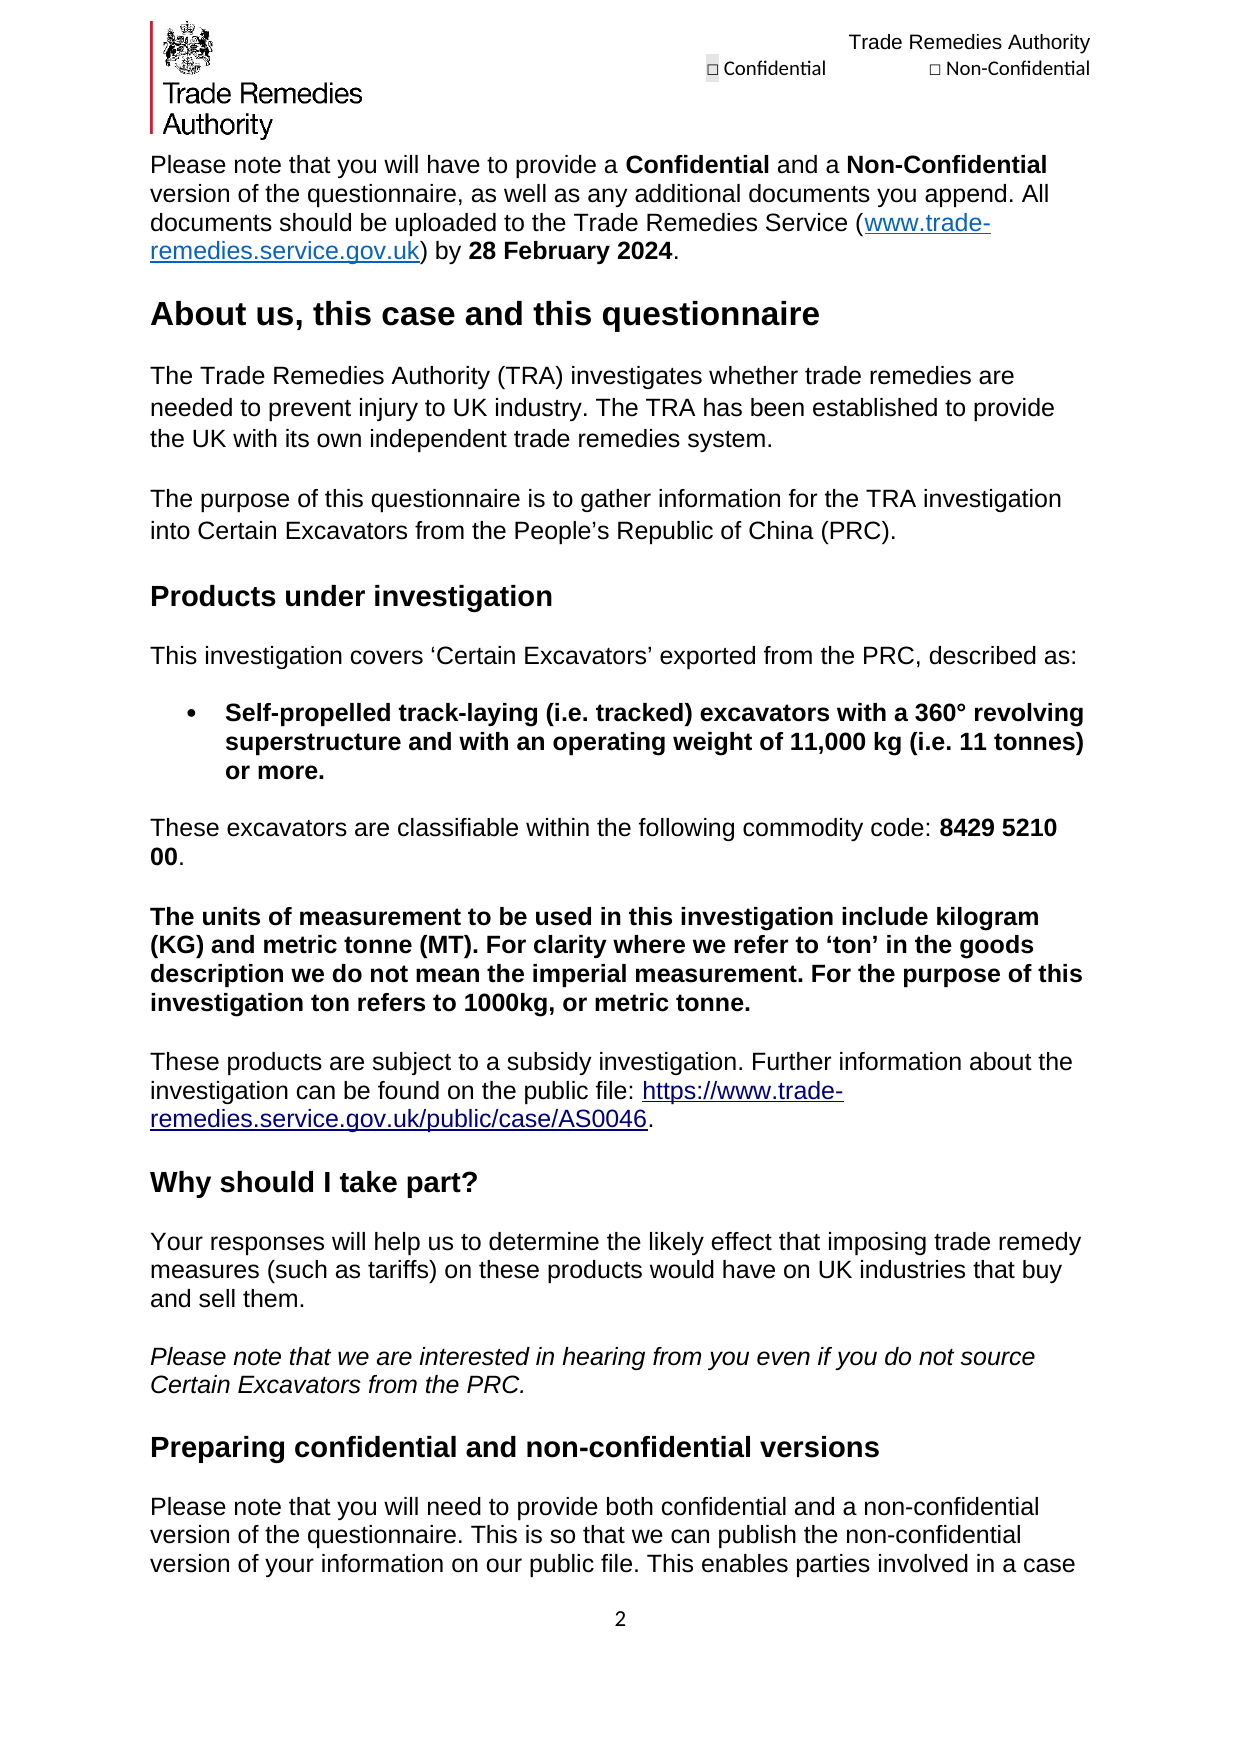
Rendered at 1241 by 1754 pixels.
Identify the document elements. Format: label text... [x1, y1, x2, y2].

text This investigation covers ‘Certain Excavators’ exported from the PRC, described as: [150, 641, 1090, 670]
text Your responses will help us to determine the likely effect that imposing trade remedy measures (such as tariffs) on these products would have on UK industries that buy and sell them. [150, 1227, 1090, 1313]
subtitle Products under investigation [150, 579, 1090, 613]
subtitle Preparing confidential and non-confidential versions [150, 1430, 1090, 1463]
text Please note that you will have to provide a Confidential and a Non-Confidential version of the questionnaire, as well as any additional documents you append. All documents should be uploaded to the Trade Remedies Service (www.trade-remedies.service.gov.uk) by 28 February 2024. [150, 150, 1090, 265]
text The units of measurement to be used in this investigation include kilogram (KG) and metric tonne (MT). For clarity where we refer to ‘ton’ in the goods description we do not mean the imperial measurement. For the purpose of this investigation ton refers to 1000kg, or metric tonne. [150, 901, 1090, 1016]
subtitle About us, this case and this questionnaire [150, 294, 1090, 332]
text These excavators are classifiable within the following commodity code: 8429 5210 00. [150, 813, 1090, 871]
text The purpose of this questionnaire is to gather information for the TRA investigation into Certain Excavators from the People’s Republic of China (PRC). [150, 484, 1090, 545]
text The Trade Remedies Authority (TRA) investigates whether trade remedies are needed to prevent injury to UK industry. The TRA has been established to provide the UK with its own independent trade remedies system. [150, 361, 1090, 453]
text Please note that we are interested in hearing from you even if you do not source Certain Excavators from the PRC. [150, 1342, 1090, 1399]
text Please note that you will need to provide both confidential and a non-confidential version of the questionnaire. This is so that we can publish the non-confidential version of your information on our public file. This enables parties involved in a case [150, 1492, 1090, 1578]
text These products are subject to a subsidy investigation. Further information about the investigation can be found on the public file: https://www.trade-remedies.service.gov.uk/public/case/AS0046. [150, 1047, 1090, 1133]
list Self-propelled track-laying (i.e. tracked) excavators with a 360° revolving superstructure and with an operating weight of 11,000 kg (i.e. 11 tonnes) or more. [187, 698, 1090, 785]
subtitle Why should I take part? [150, 1165, 1090, 1198]
